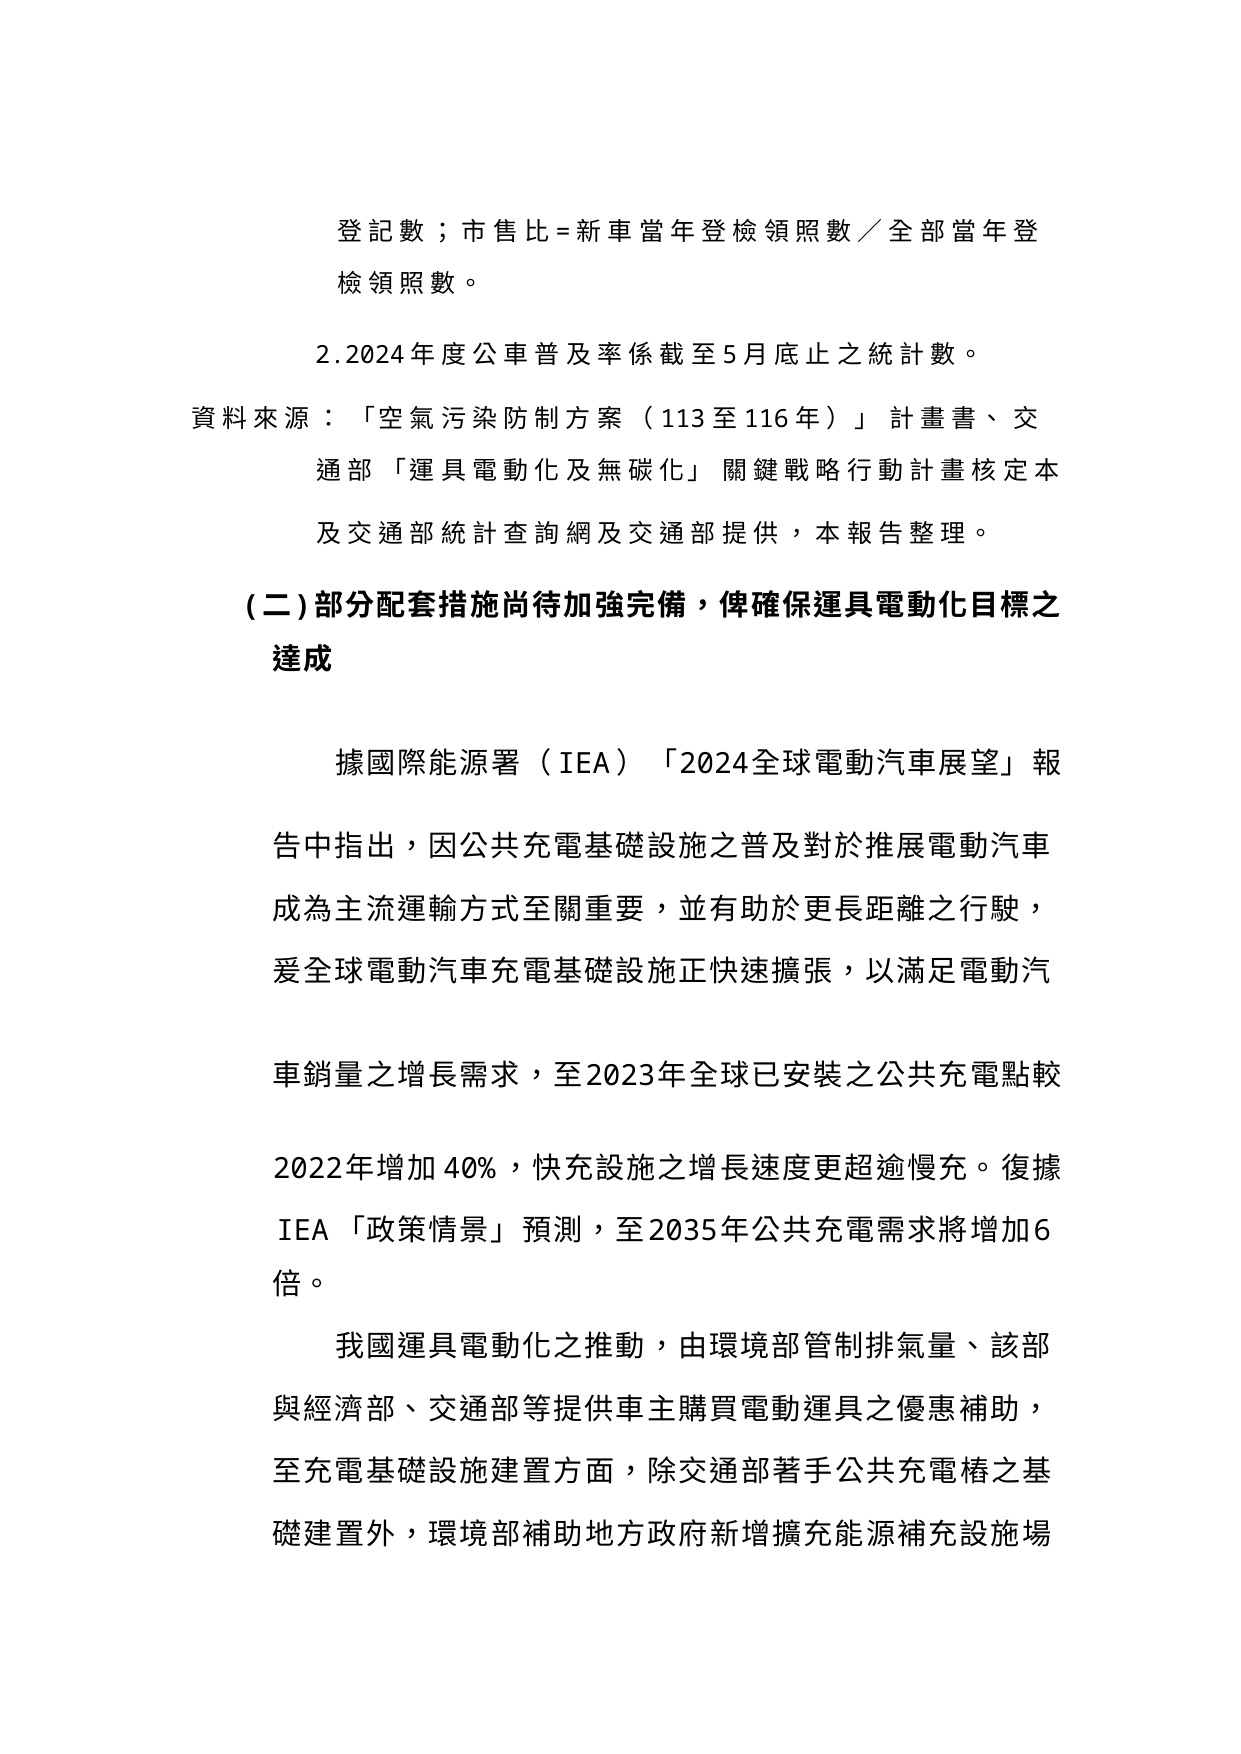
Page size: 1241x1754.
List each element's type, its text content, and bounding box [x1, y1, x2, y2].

text 登記數；市售比=新車當年登檢領照數／全部當年登檢領照數。 [178, 177, 1063, 302]
text 2.2024年度公車普及率係截至5月底止之統計數。 [303, 302, 1063, 365]
text 資料來源：「空氣污染防制方案（113至116年）」計畫書、交通部「運具電動化及無碳化」關鍵戰略行動計畫核定本及交通部統計查詢網及交通部提供，本報告整理。 [178, 365, 1063, 552]
text 我國運具電動化之推動，由環境部管制排氣量、該部與經濟部、交通部等提供車主購買電動運具之優惠補助，至充電基礎設施建置方面，除交通部著手公共充電樁之基礎建置外，環境部補助地方政府新增擴充能源補充設施場域，另經濟部亦負責其所轄場域包括工業園區、加油站等國營事業場所、會展中心、商業設施、水利設施景點之建置（詳表3-4-2），惟現行公共充電設施尚未完全普及，充電環境亦尚未布建完善，致電動運具使用者多有不便。以電動機車為例，截至113年6月16日止全國電動機車掛牌數量已逾 72 萬輛，能源補充設施已設置逾5,725站，惟多集中於六都，非六都充換電站點共1,867站，占32.61%（詳表3-4-3），其中經濟部於107至111年度辦理智慧電動機車能源補充設施普及計畫，由中油公司與經濟部編列預算19億4,710萬3千元共同辦理電動機車能源補充設施建置作業，補助業者建置能源補充設施，執行結果共補助業者建置能源補充設施2,652站，其中非六都部分為726站，占27.38%，未及3成；該部於上開計畫屆期後轉型以「電動機車產業環境加值補助計畫（112-116年）」拓展非六都地區站點服務能量，惟112年度投入2億2,891萬2千元補助業者設置能源補充設施共927站，其中非六都僅340站，占總站數36.68%，低於111年度43.98%（詳表3-4-4）。是以，偏鄉離島區域站點設置密度低於都會地區，難消弭消費者里程焦慮，恐影響民眾選購電動機車意願。 [266, 1302, 1063, 1552]
text 據國際能源署（IEA）「2024全球電動汽車展望」報告中指出，因公共充電基礎設施之普及對於推展電動汽車成為主流運輸方式至關重要，並有助於更長距離之行駛，爰全球電動汽車充電基礎設施正快速擴張，以滿足電動汽車銷量之增長需求，至2023年全球已安裝之公共充電點較2022年增加40%，快充設施之增長速度更超逾慢充。復據IEA「政策情景」預測，至2035年公共充電需求將增加6倍。 [266, 677, 1063, 1302]
text (二)部分配套措施尚待加強完備，俾確保運具電動化目標之達成 [236, 552, 1063, 677]
